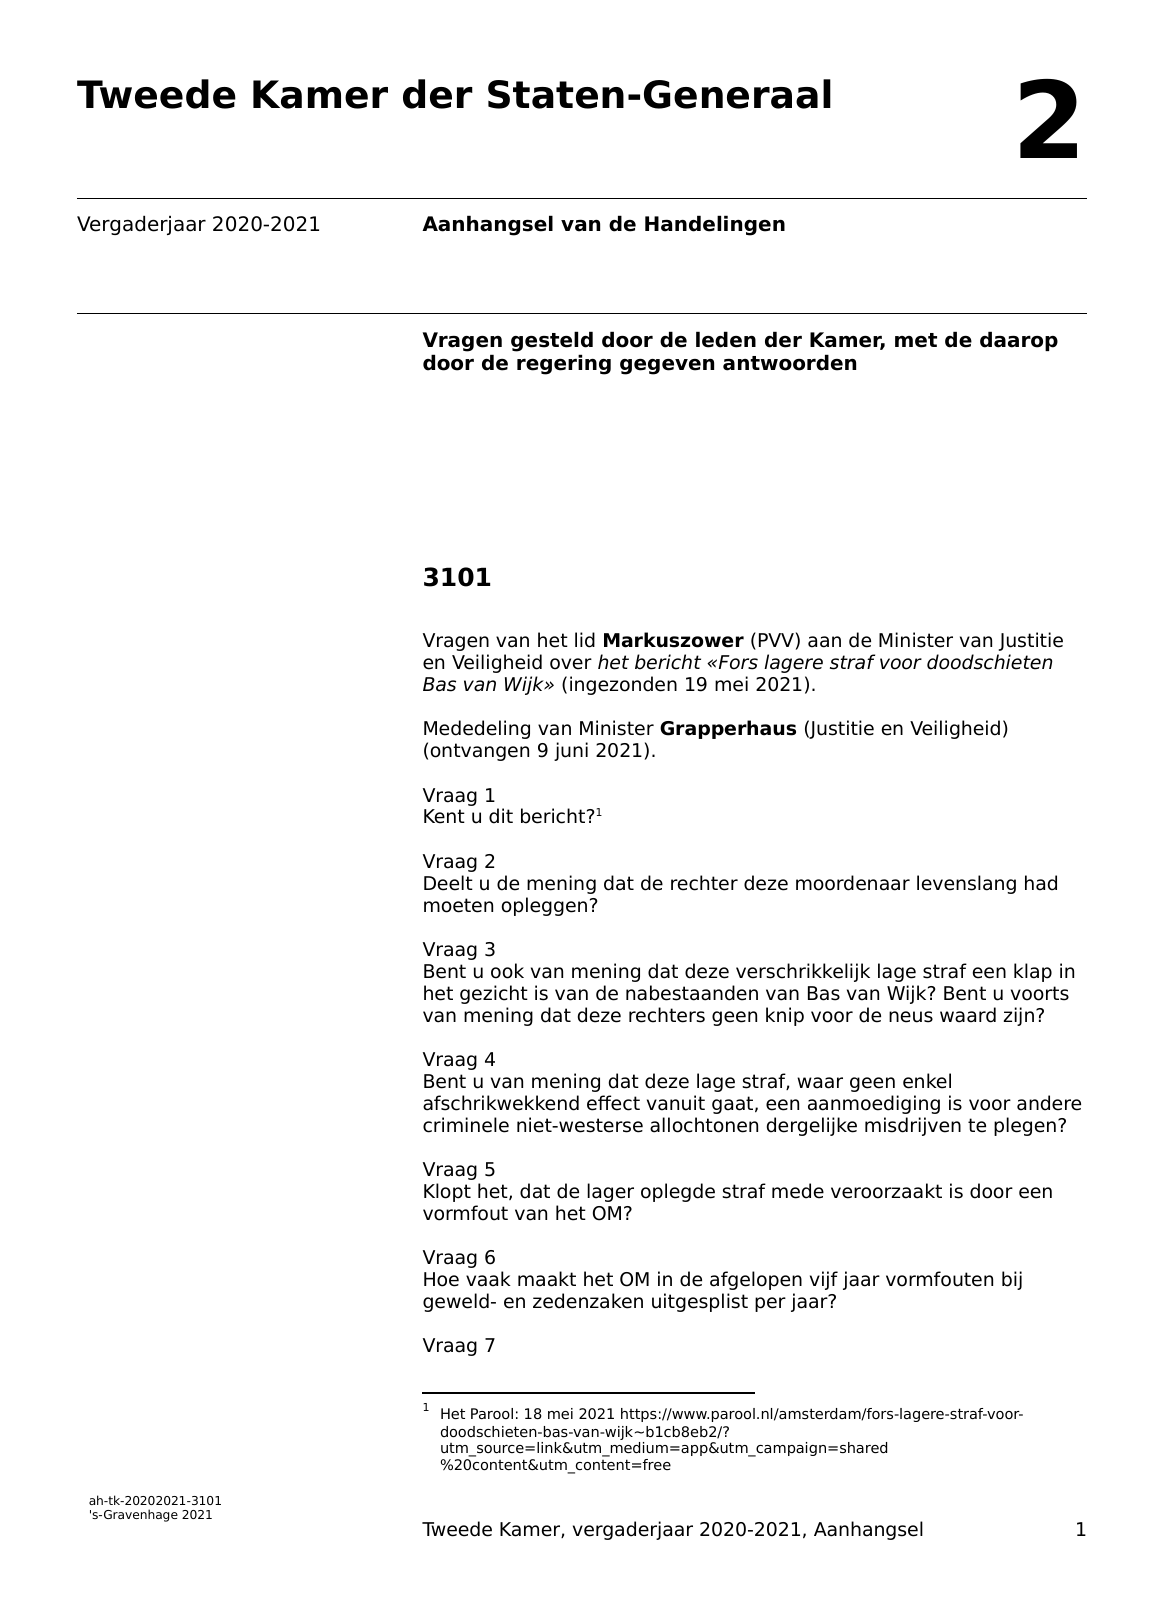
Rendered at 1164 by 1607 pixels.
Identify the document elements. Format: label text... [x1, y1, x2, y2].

text Vraag 3 [422, 939, 1087, 961]
text Vraag 5 [422, 1159, 1087, 1181]
text Kent u dit bericht? [422, 806, 1087, 828]
text Klopt het, dat de lager oplegde straf mede veroorzaakt is door een vormfout van het OM? [422, 1181, 1087, 1225]
text Vraag 6 [422, 1247, 1087, 1269]
text Vraag 1 [422, 784, 1087, 806]
table_cell Vragen gesteld door de leden der Kamer, met de daarop door de regering gegeven antwoorden [422, 314, 1087, 375]
text Vraag 4 [422, 1049, 1087, 1071]
text Vraag 7 [422, 1335, 1087, 1357]
text Deelt u de mening dat de rechter deze moordenaar levenslang had moeten opleggen? [422, 873, 1087, 917]
table_header Tweede Kamer der Staten-Generaal [77, 59, 886, 198]
text Bent u ook van mening dat deze verschrikkelijk lage straf een klap in het gezicht is van de nabestaanden van Bas van Wijk? Bent u voorts van mening dat deze rechters geen knip voor de neus waard zijn? [422, 961, 1087, 1027]
text 's-Gravenhage 2021 [88, 1508, 323, 1522]
text Mededeling van Minister Grapperhaus (Justitie en Veiligheid) (ontvangen 9 juni 2021). [422, 718, 1087, 762]
text Het Parool: 18 mei 2021 https://www.parool.nl/amsterdam/fors-lagere-straf-voor-doodschieten-bas-van-wijk~b1cb8eb2/?utm_source=link&utm_medium=app&utm_campaign=shared%20content&utm_content=free [422, 1402, 1087, 1474]
text 3101 [422, 563, 1087, 592]
text ah-tk-20202021-3101 [88, 1494, 323, 1508]
text Bent u van mening dat deze lage straf, waar geen enkel afschrikwekkend effect vanuit gaat, een aanmoediging is voor andere criminele niet-westerse allochtonen dergelijke misdrijven te plegen? [422, 1071, 1087, 1137]
table_cell Aanhangsel van de Handelingen [422, 199, 1087, 313]
table_cell Vergaderjaar 2020-2021 [77, 199, 422, 313]
table_header 2 [886, 59, 1087, 198]
table_cell [77, 314, 422, 375]
text Vraag 2 [422, 851, 1087, 873]
text Hoe vaak maakt het OM in de afgelopen vijf jaar vormfouten bij geweld- en zedenzaken uitgesplist per jaar? [422, 1269, 1087, 1313]
text Vragen van het lid Markuszower (PVV) aan de Minister van Justitie en Veiligheid over het bericht «Fors lagere straf voor doodschieten Bas van Wijk» (ingezonden 19 mei 2021). [422, 630, 1087, 696]
